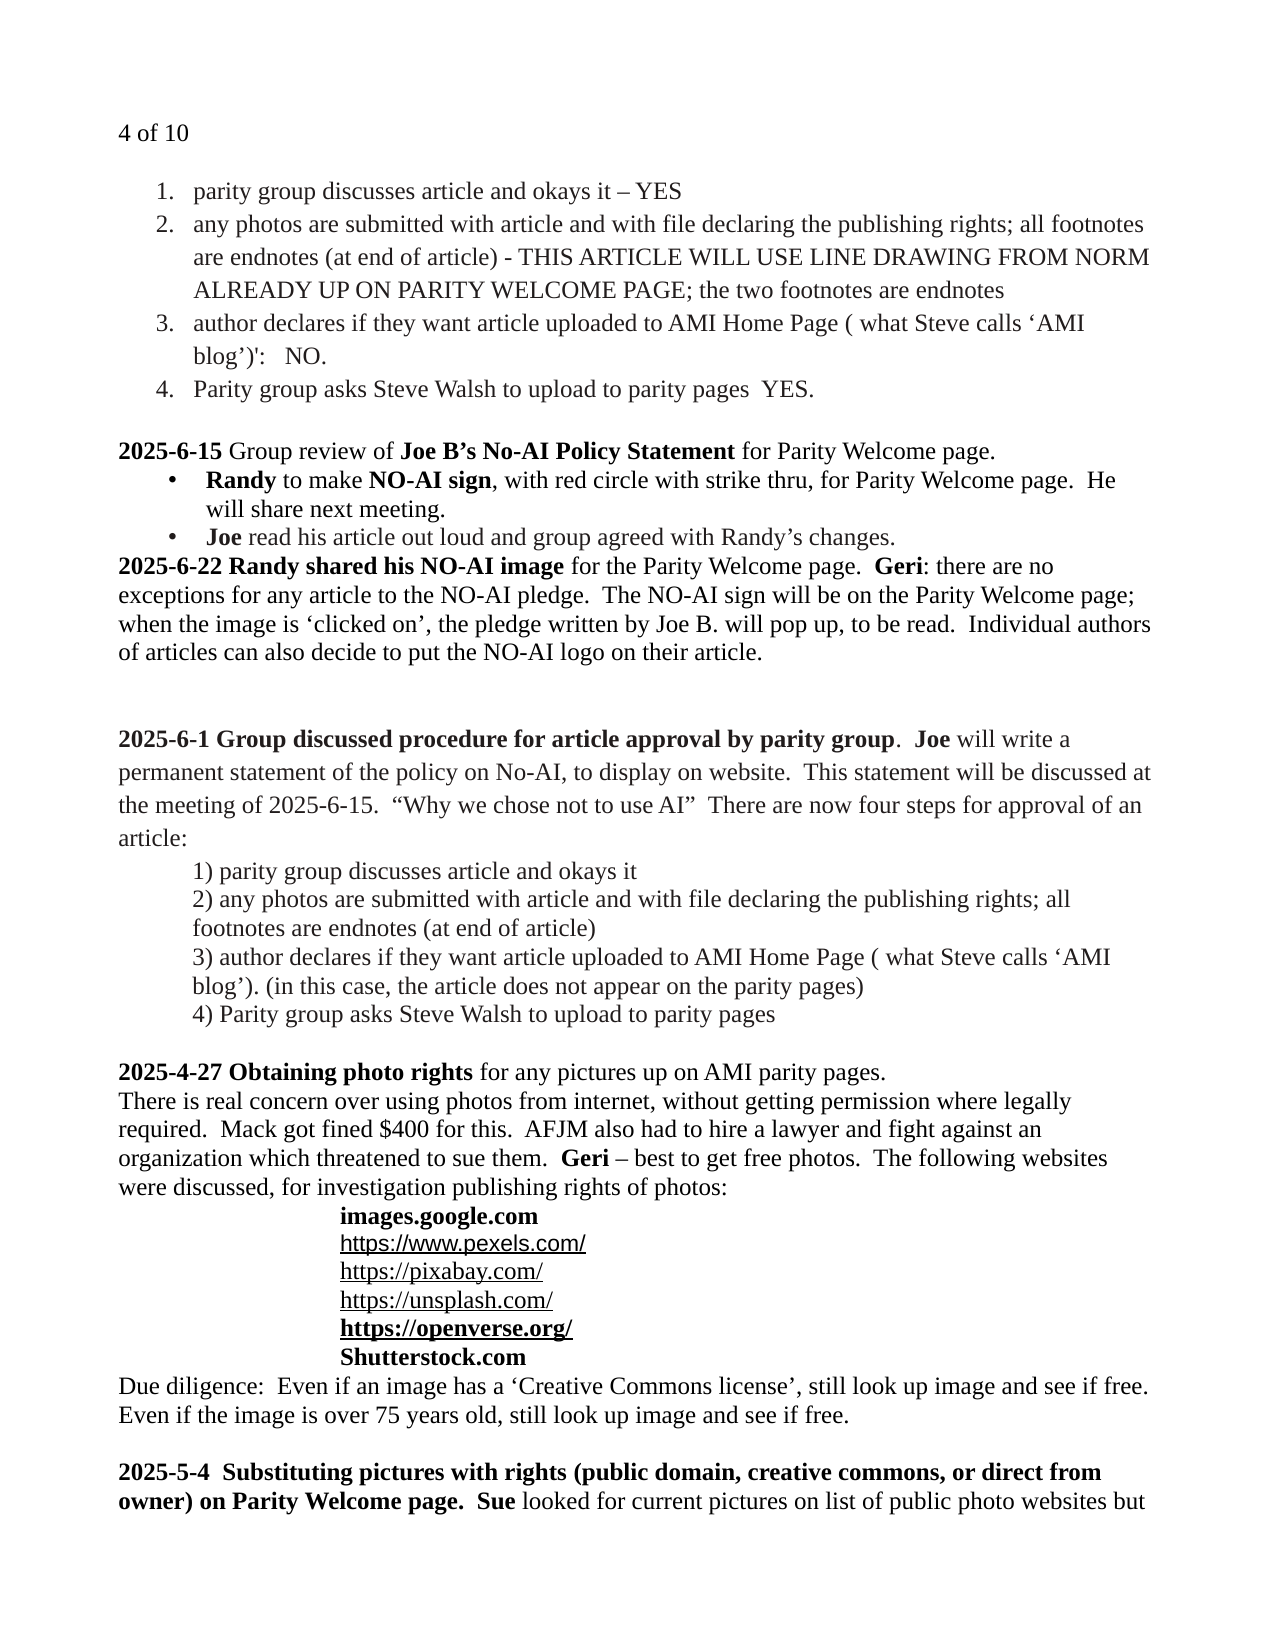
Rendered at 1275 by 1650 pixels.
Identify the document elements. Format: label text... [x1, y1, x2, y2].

list Joe read his article out loud and group agreed with Randy’s changes. [168, 522, 1157, 551]
text https://unsplash.com/ [340, 1285, 980, 1313]
list Randy to make NO-AI sign, with red circle with strike thru, for Parity Welcome page. He will share next meeting. [168, 465, 1157, 522]
text 2025-6-15 Group review of Joe B’s No-AI Policy Statement for Parity Welcome page. [118, 436, 1157, 465]
list parity group discusses article and okays it [118, 856, 1157, 884]
text images.google.com [340, 1201, 1157, 1229]
text 2025-5-4 Substituting pictures with rights (public domain, creative commons, or direct from owner) on Parity Welcome page. Sue looked for current pictures on list of public photo websites but [118, 1457, 1157, 1515]
text https://openverse.org/ [340, 1313, 980, 1342]
text https://pixabay.com/ [340, 1256, 980, 1285]
text https://www.pexels.com/ [340, 1229, 980, 1256]
text 2025-4-27 Obtaining photo rights for any pictures up on AMI parity pages. [118, 1057, 1157, 1086]
text Shutterstock.com [340, 1342, 1157, 1371]
text 2025-6-22 Randy shared his NO-AI image for the Parity Welcome page. Geri: there are no exceptions for any article to the NO-AI pledge. The NO-AI sign will be on the Parity Welcome page; when the image is ‘clicked on’, the pledge written by Joe B. will pop up, to be read. Individual authors of articles can also decide to put the NO-AI logo on their article. [118, 551, 1157, 666]
text 2025-6-1 Group discussed procedure for article approval by parity group. Joe will write a permanent statement of the policy on No-AI, to display on website. This statement will be discussed at the meeting of 2025-6-15. “Why we chose not to use AI” There are now four steps for approval of an article: [118, 724, 1157, 852]
list any photos are submitted with article and with file declaring the publishing rights; all footnotes are endnotes (at end of article) - THIS ARTICLE WILL USE LINE DRAWING FROM NORM ALREADY UP ON PARITY WELCOME PAGE; the two footnotes are endnotes [156, 209, 1157, 304]
list author declares if they want article uploaded to AMI Home Page ( what Steve calls ‘AMI blog’). (in this case, the article does not appear on the parity pages) [118, 942, 1157, 999]
text There is real concern over using photos from internet, without getting permission where legally required. Mack got fined $400 for this. AFJM also had to hire a lawyer and fight against an organization which threatened to sue them. Geri – best to get free photos. The following websites were discussed, for investigation publishing rights of photos: [118, 1086, 1157, 1201]
list author declares if they want article uploaded to AMI Home Page ( what Steve calls ‘AMI blog’)': NO. [156, 308, 1157, 370]
text Due diligence: Even if an image has a ‘Creative Commons license’, still look up image and see if free. Even if the image is over 75 years old, still look up image and see if free. [118, 1371, 1157, 1428]
list any photos are submitted with article and with file declaring the publishing rights; all footnotes are endnotes (at end of article) [118, 884, 1157, 942]
list parity group discusses article and okays it – YES [156, 176, 1157, 205]
list Parity group asks Steve Walsh to upload to parity pages [118, 999, 1157, 1028]
list Parity group asks Steve Walsh to upload to parity pages YES. [156, 374, 1157, 403]
